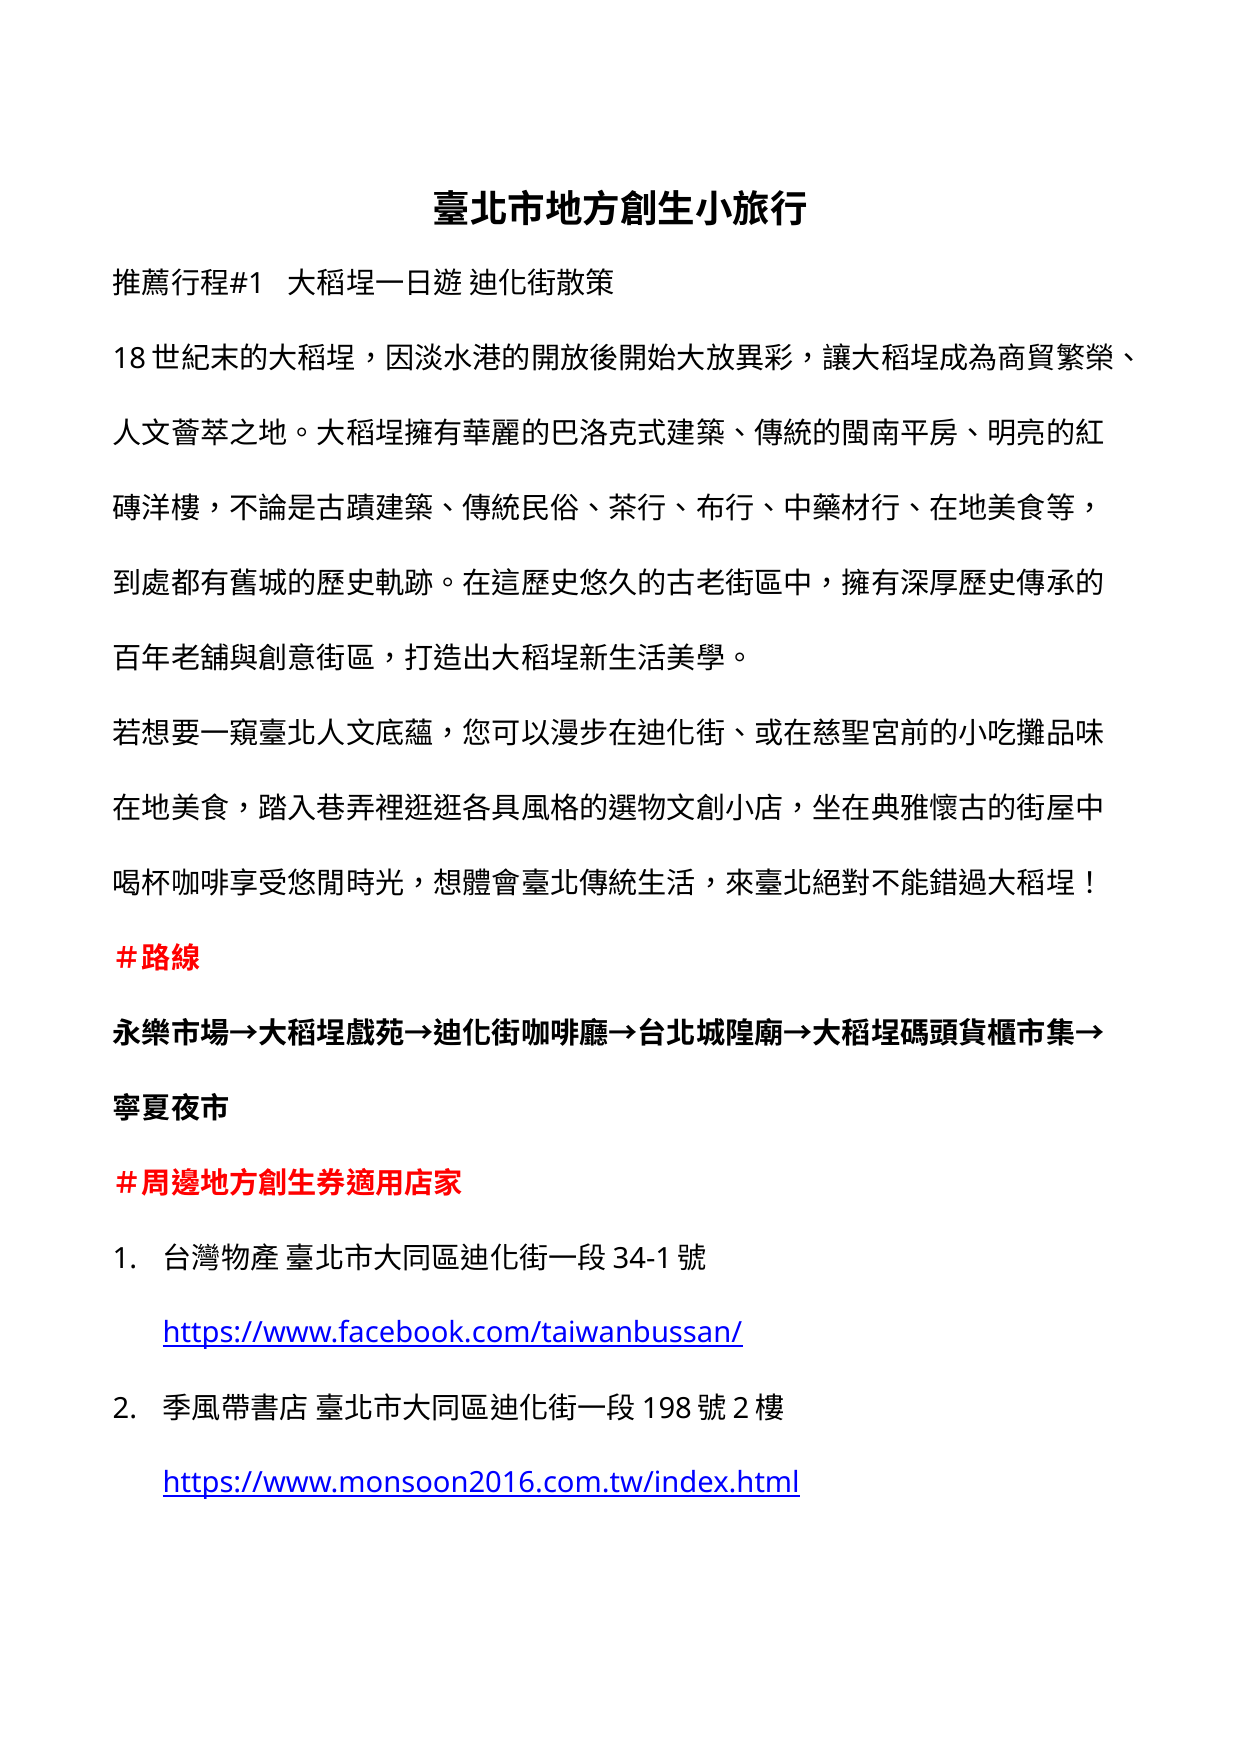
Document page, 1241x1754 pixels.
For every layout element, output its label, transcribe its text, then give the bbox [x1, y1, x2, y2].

list 台灣物產 臺北市大同區迪化街一段34-1號 https://www.facebook.com/taiwanbussan/ [112, 1212, 1128, 1362]
text ＃周邊地方創生券適用店家 [112, 1137, 1128, 1212]
text 18世紀末的大稻埕，因淡水港的開放後開始大放異彩，讓大稻埕成為商貿繁榮、人文薈萃之地。大稻埕擁有華麗的巴洛克式建築、傳統的閩南平房、明亮的紅磚洋樓，不論是古蹟建築、傳統民俗、茶行、布行、中藥材行、在地美食等，到處都有舊城的歷史軌跡。在這歷史悠久的古老街區中，擁有深厚歷史傳承的百年老舖與創意街區，打造出大稻埕新生活美學。 [112, 312, 1128, 687]
text 若想要一窺臺北人文底蘊，您可以漫步在迪化街、或在慈聖宮前的小吃攤品味在地美食，踏入巷弄裡逛逛各具風格的選物文創小店，坐在典雅懷古的街屋中喝杯咖啡享受悠閒時光，想體會臺北傳統生活，來臺北絕對不能錯過大稻埕！ [112, 687, 1128, 912]
text ＃路線 [112, 912, 1128, 987]
text 永樂市場→大稻埕戲苑→迪化街咖啡廳→台北城隍廟→大稻埕碼頭貨櫃市集→寧夏夜市 [112, 987, 1128, 1137]
text 臺北市地方創生小旅行 [112, 162, 1128, 237]
list 季風帶書店 臺北市大同區迪化街一段198號2樓 [112, 1362, 1128, 1437]
list https://www.monsoon2016.com.tw/index.html [162, 1437, 1128, 1512]
text 推薦行程#1 大稻埕一日遊 迪化街散策 [112, 237, 1128, 312]
